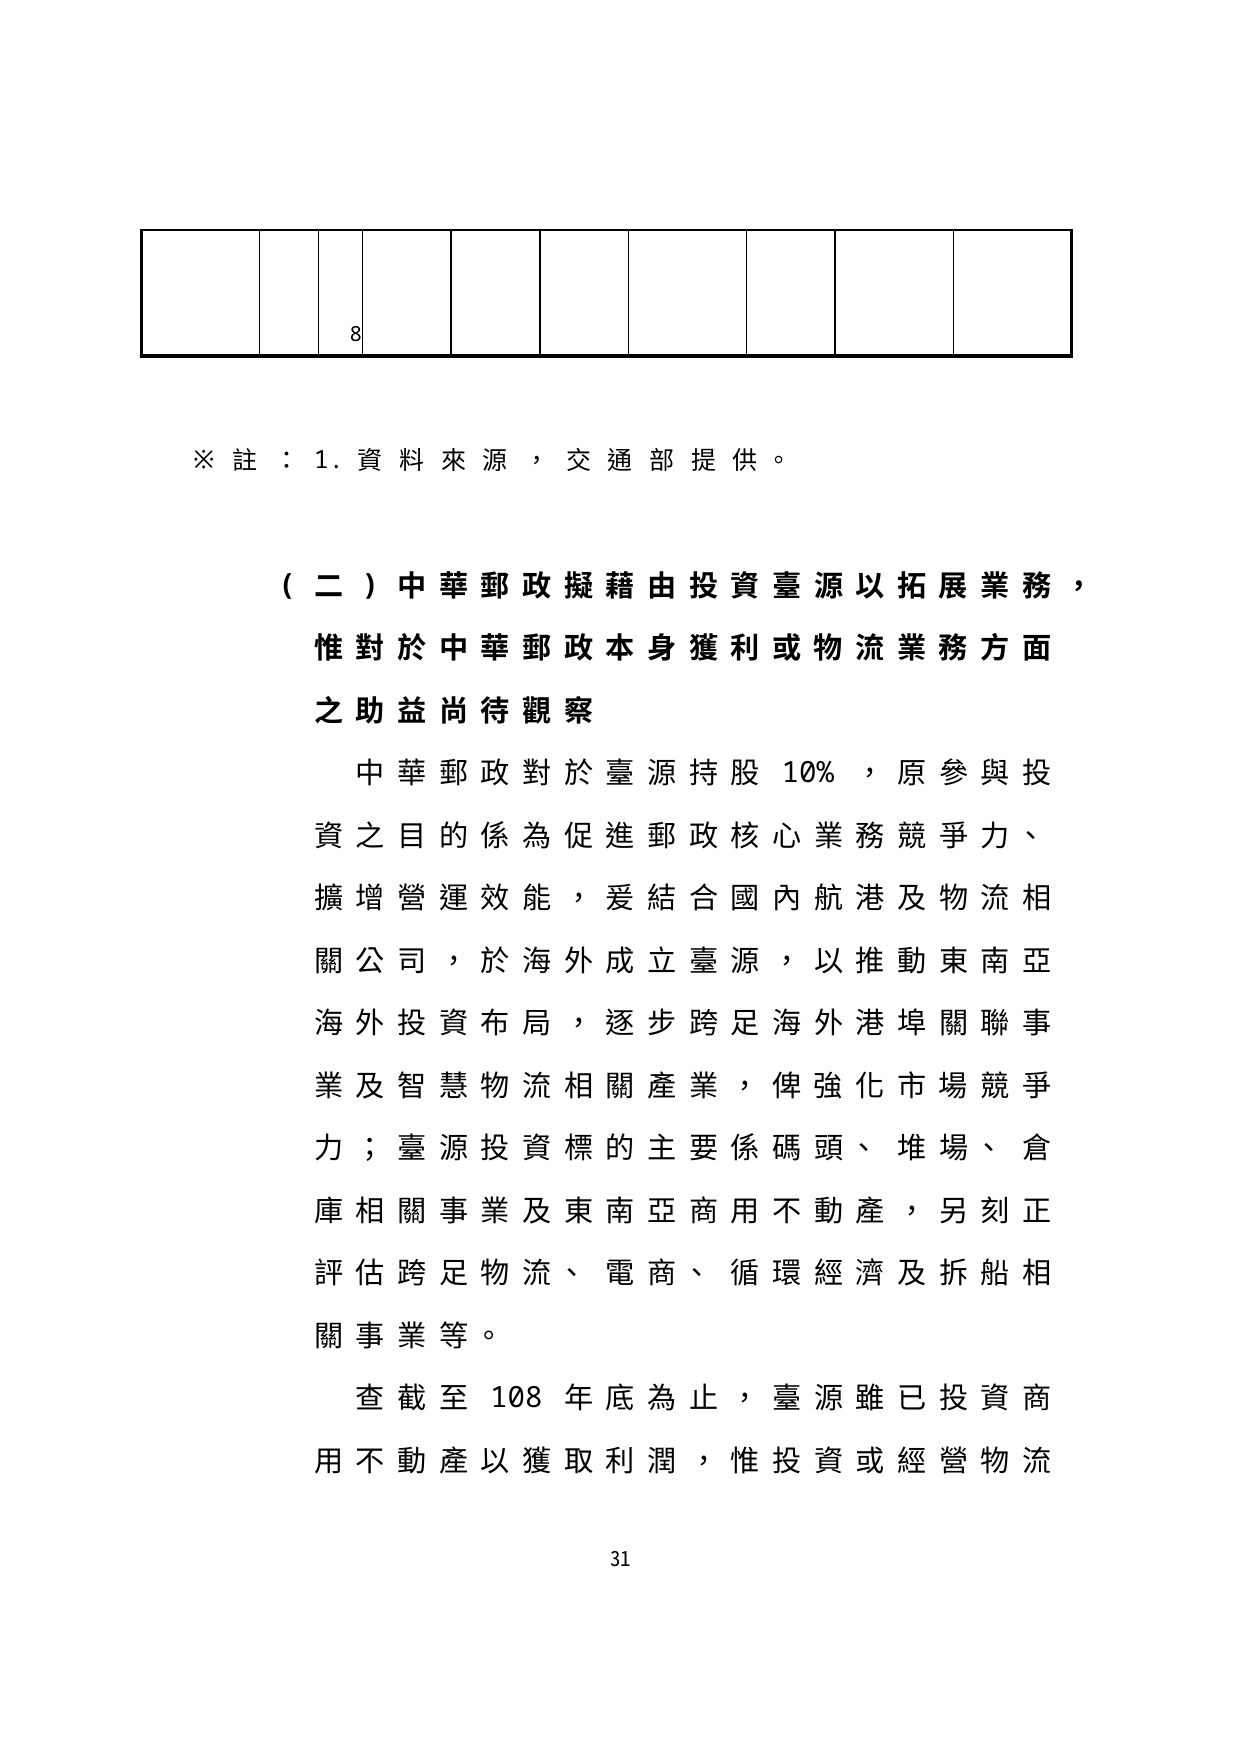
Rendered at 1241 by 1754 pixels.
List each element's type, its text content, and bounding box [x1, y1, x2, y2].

table_cell [363, 231, 450, 354]
table_cell [954, 231, 1070, 354]
table_cell [143, 231, 259, 354]
table_cell [836, 231, 953, 354]
table_cell [629, 231, 746, 354]
text (二)中華郵政擬藉由投資臺源以拓展業務，惟對於中華郵政本身獲利或物流業務方面之助益尚待觀察 [242, 542, 1058, 729]
table_cell [747, 231, 834, 354]
table_cell 8 [319, 231, 362, 354]
table_cell [260, 231, 318, 354]
text ※註：1.資料來源，交通部提供。 [138, 417, 1058, 479]
text 中華郵政對於臺源持股10%，原參與投資之目的係為促進郵政核心業務競爭力、擴增營運效能，爰結合國內航港及物流相關公司，於海外成立臺源，以推動東南亞海外投資布局，逐步跨足海外港埠關聯事業及智慧物流相關產業，俾強化市場競爭力；臺源投資標的主要係碼頭、堆場、倉庫相關事業及東南亞商用不動產，另刻正評估跨足物流、電商、循環經濟及拆船相關事業等。 [271, 729, 1058, 1354]
text 查截至108年底為止，臺源雖已投資商用不動產以獲取利潤，惟投資或經營物流 [271, 1354, 1058, 1479]
table_cell [541, 231, 628, 354]
table_cell [452, 231, 539, 354]
